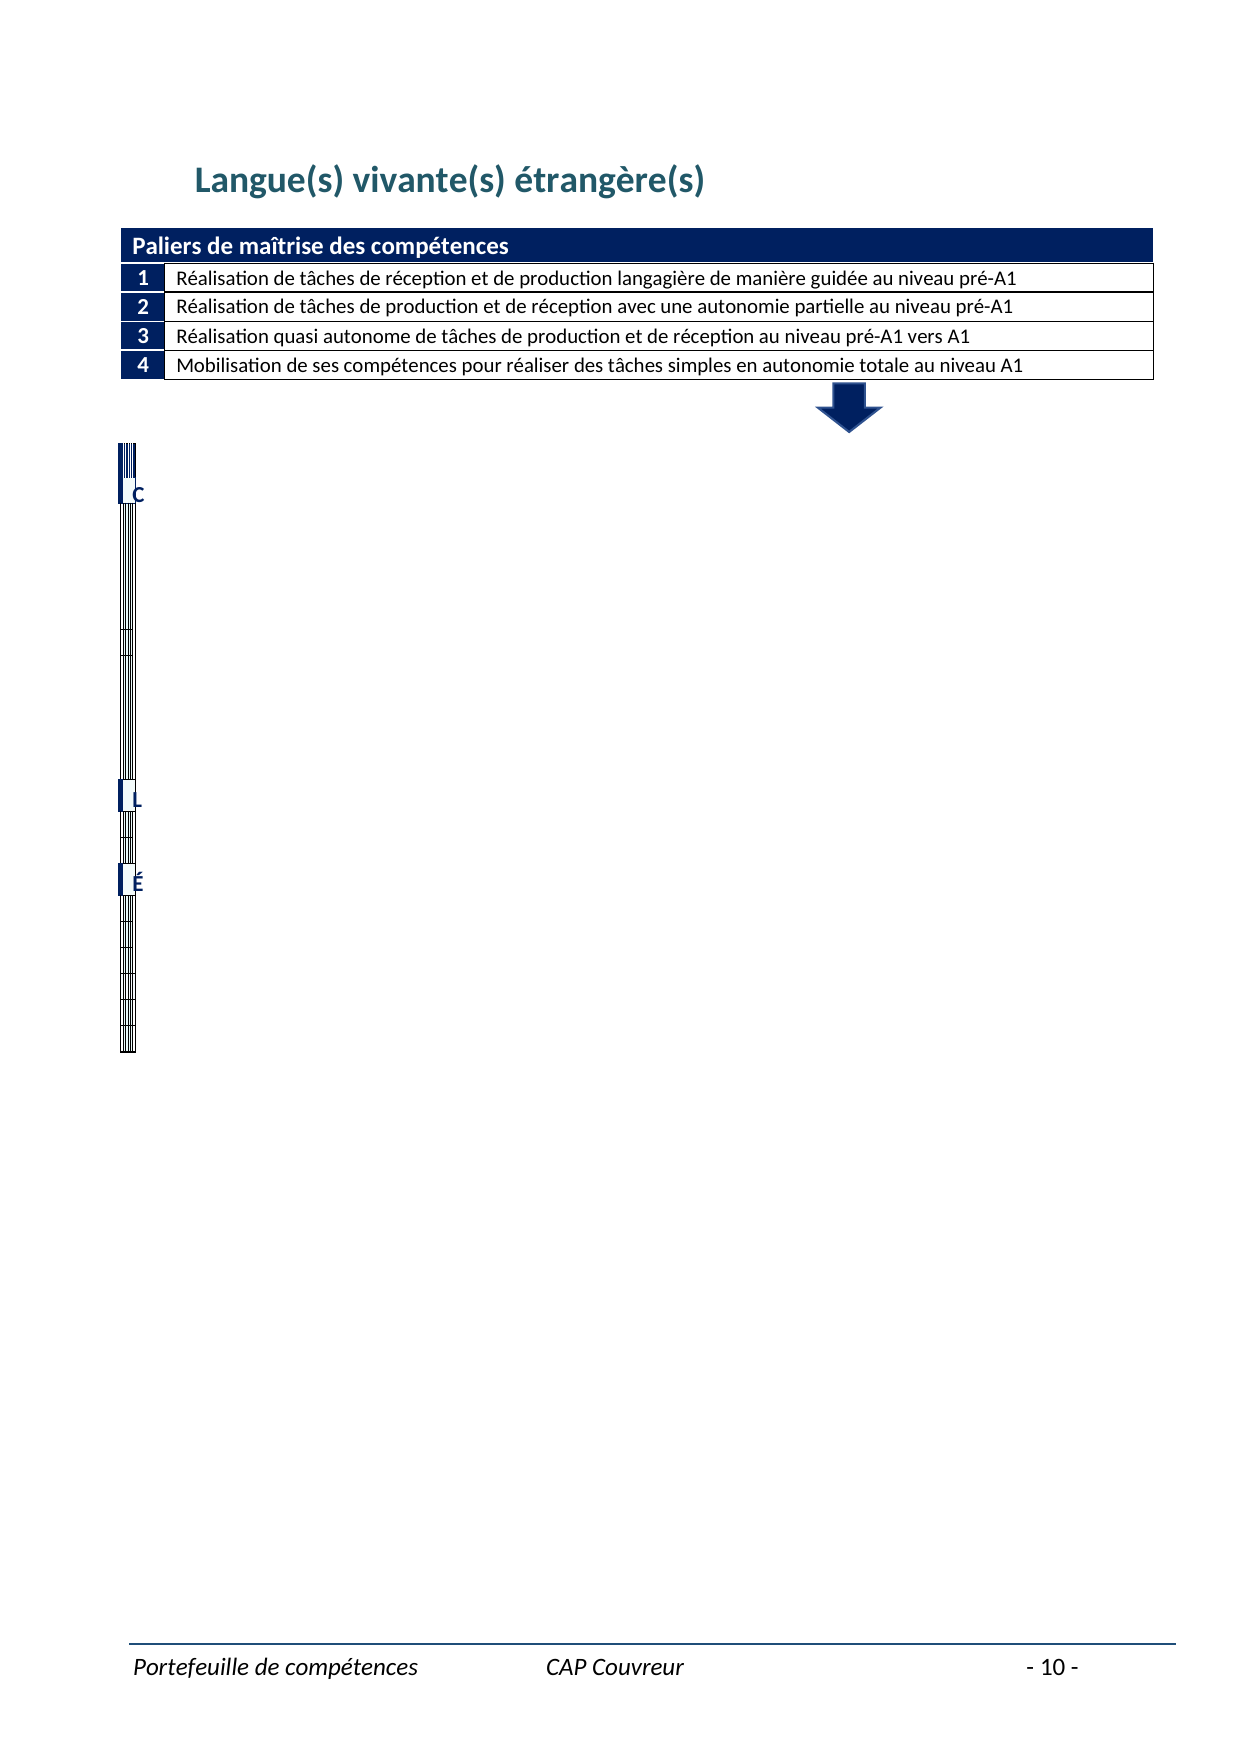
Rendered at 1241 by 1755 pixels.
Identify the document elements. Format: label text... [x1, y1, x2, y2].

table_cell Mobilisation de ses compétences pour réaliser des tâches simples en autonomie totale au niveau A1 [165, 351, 1153, 379]
table_cell Réalisation quasi autonome de tâches de production et de réception au niveau pré-A1 vers A1 [165, 322, 1153, 349]
table_cell Réalisation de tâches de réception et de production langagière de manière guidée au niveau pré-A1 [165, 264, 1153, 291]
table_cell 2 [121, 293, 164, 321]
table_cell Réalisation de tâches de production et de réception avec une autonomie partielle au niveau pré-A1 [165, 293, 1153, 321]
table_cell 3 [121, 322, 164, 349]
table_cell Écrire [123, 864, 135, 895]
table_cell 4 [121, 351, 164, 379]
table_header Paliers de maîtrise des compétences [121, 228, 1153, 262]
table_cell 1 [121, 264, 164, 291]
table_cell Lire et comprendre [123, 780, 135, 811]
text Langue(s) vivante(s) étrangère(s) [194, 156, 1184, 202]
